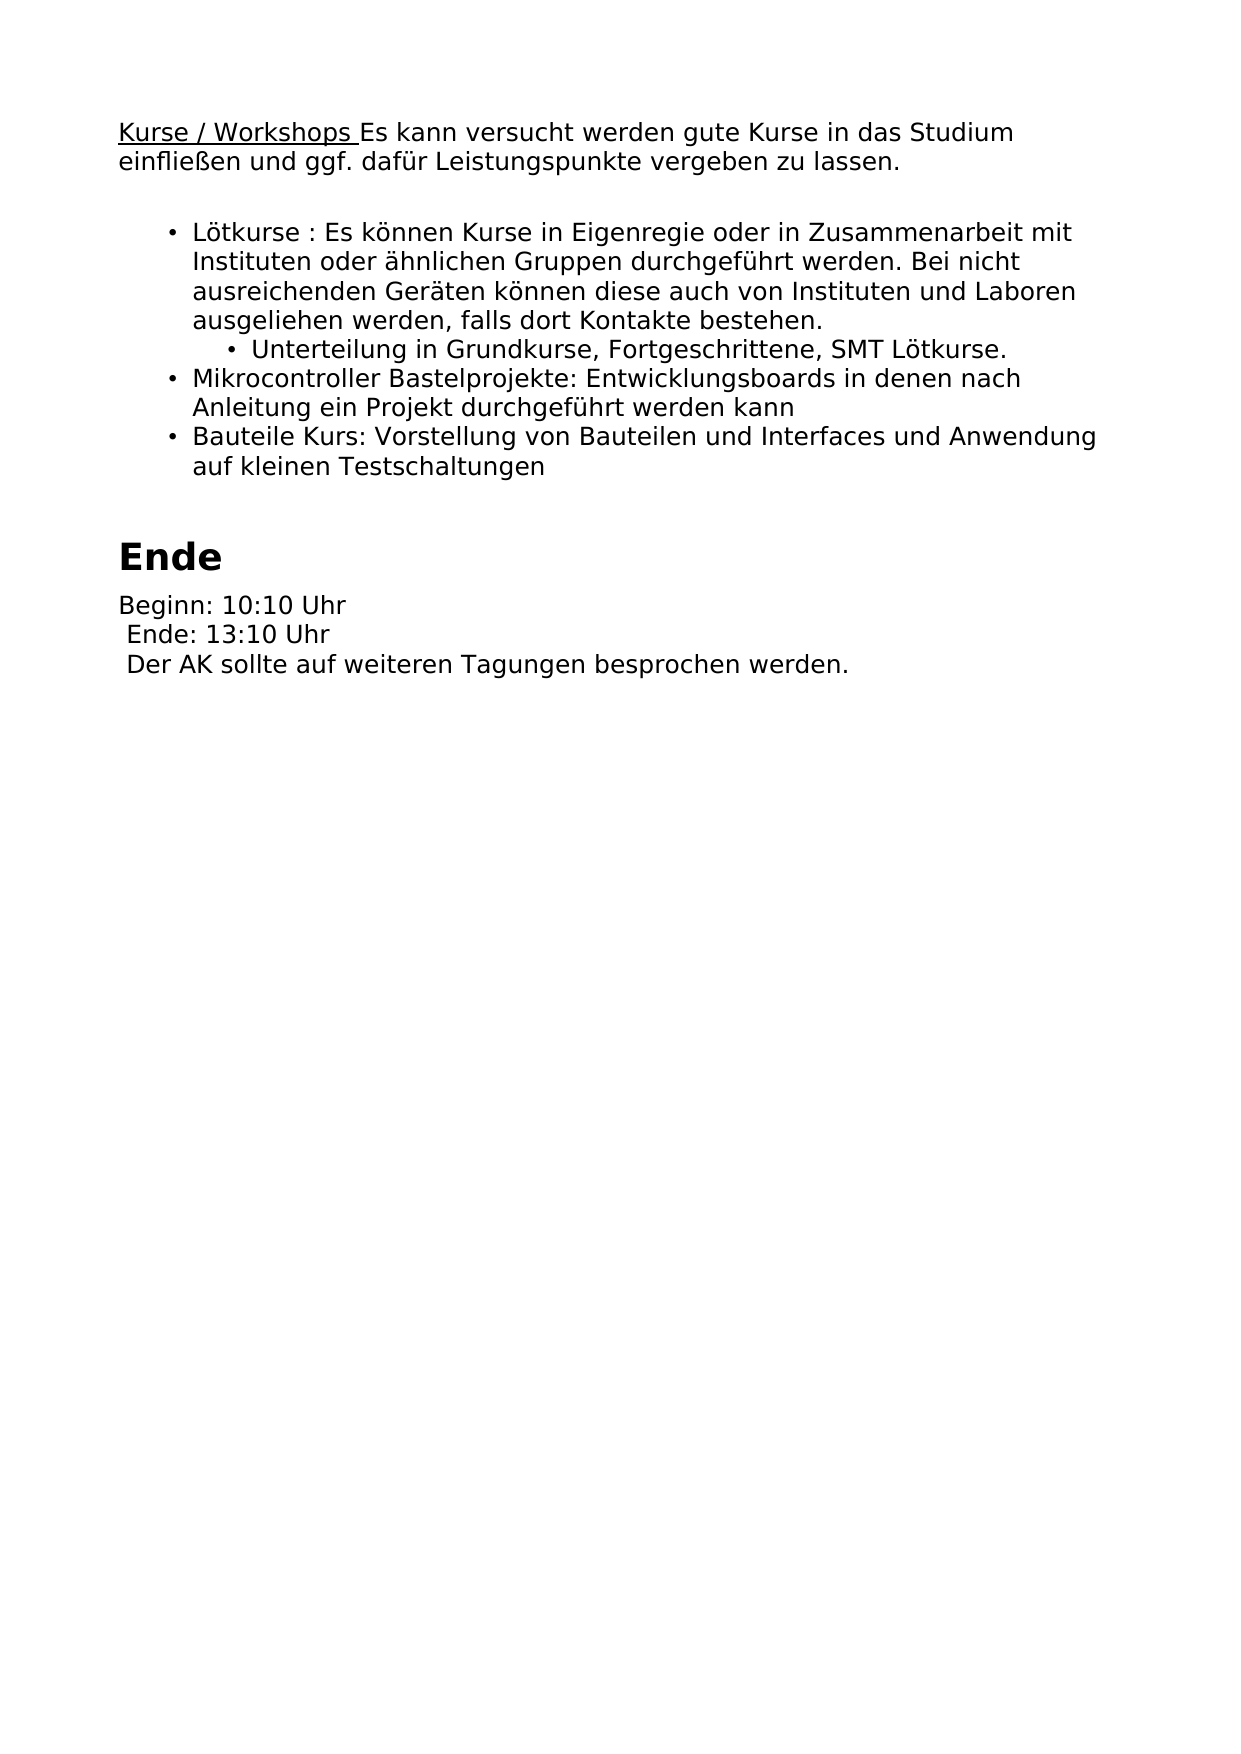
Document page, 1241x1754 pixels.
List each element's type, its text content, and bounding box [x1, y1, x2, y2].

list Mikrocontroller Bastelprojekte: Entwicklungsboards in denen nach Anleitung ein Projekt durchgeführt werden kann [177, 364, 1122, 423]
list Unterteilung in Grundkurse, Fortgeschrittene, SMT Lötkurse. [236, 335, 1122, 364]
text Kurse / Workshops Es kann versucht werden gute Kurse in das Studium einfließen und ggf. dafür Leistungspunkte vergeben zu lassen. [118, 118, 1122, 176]
list Bauteile Kurs: Vorstellung von Bauteilen und Interfaces und Anwendung auf kleinen Testschaltungen [177, 423, 1122, 481]
list Lötkurse : Es können Kurse in Eigenregie oder in Zusammenarbeit mit Instituten oder ähnlichen Gruppen durchgeführt werden. Bei nicht ausreichenden Geräten können diese auch von Instituten und Laboren ausgeliehen werden, falls dort Kontakte bestehen. [177, 218, 1122, 335]
subtitle Ende [118, 535, 1122, 579]
text Beginn: 10:10 Uhr Ende: 13:10 Uhr Der AK sollte auf weiteren Tagungen besprochen werden. [118, 592, 1122, 679]
